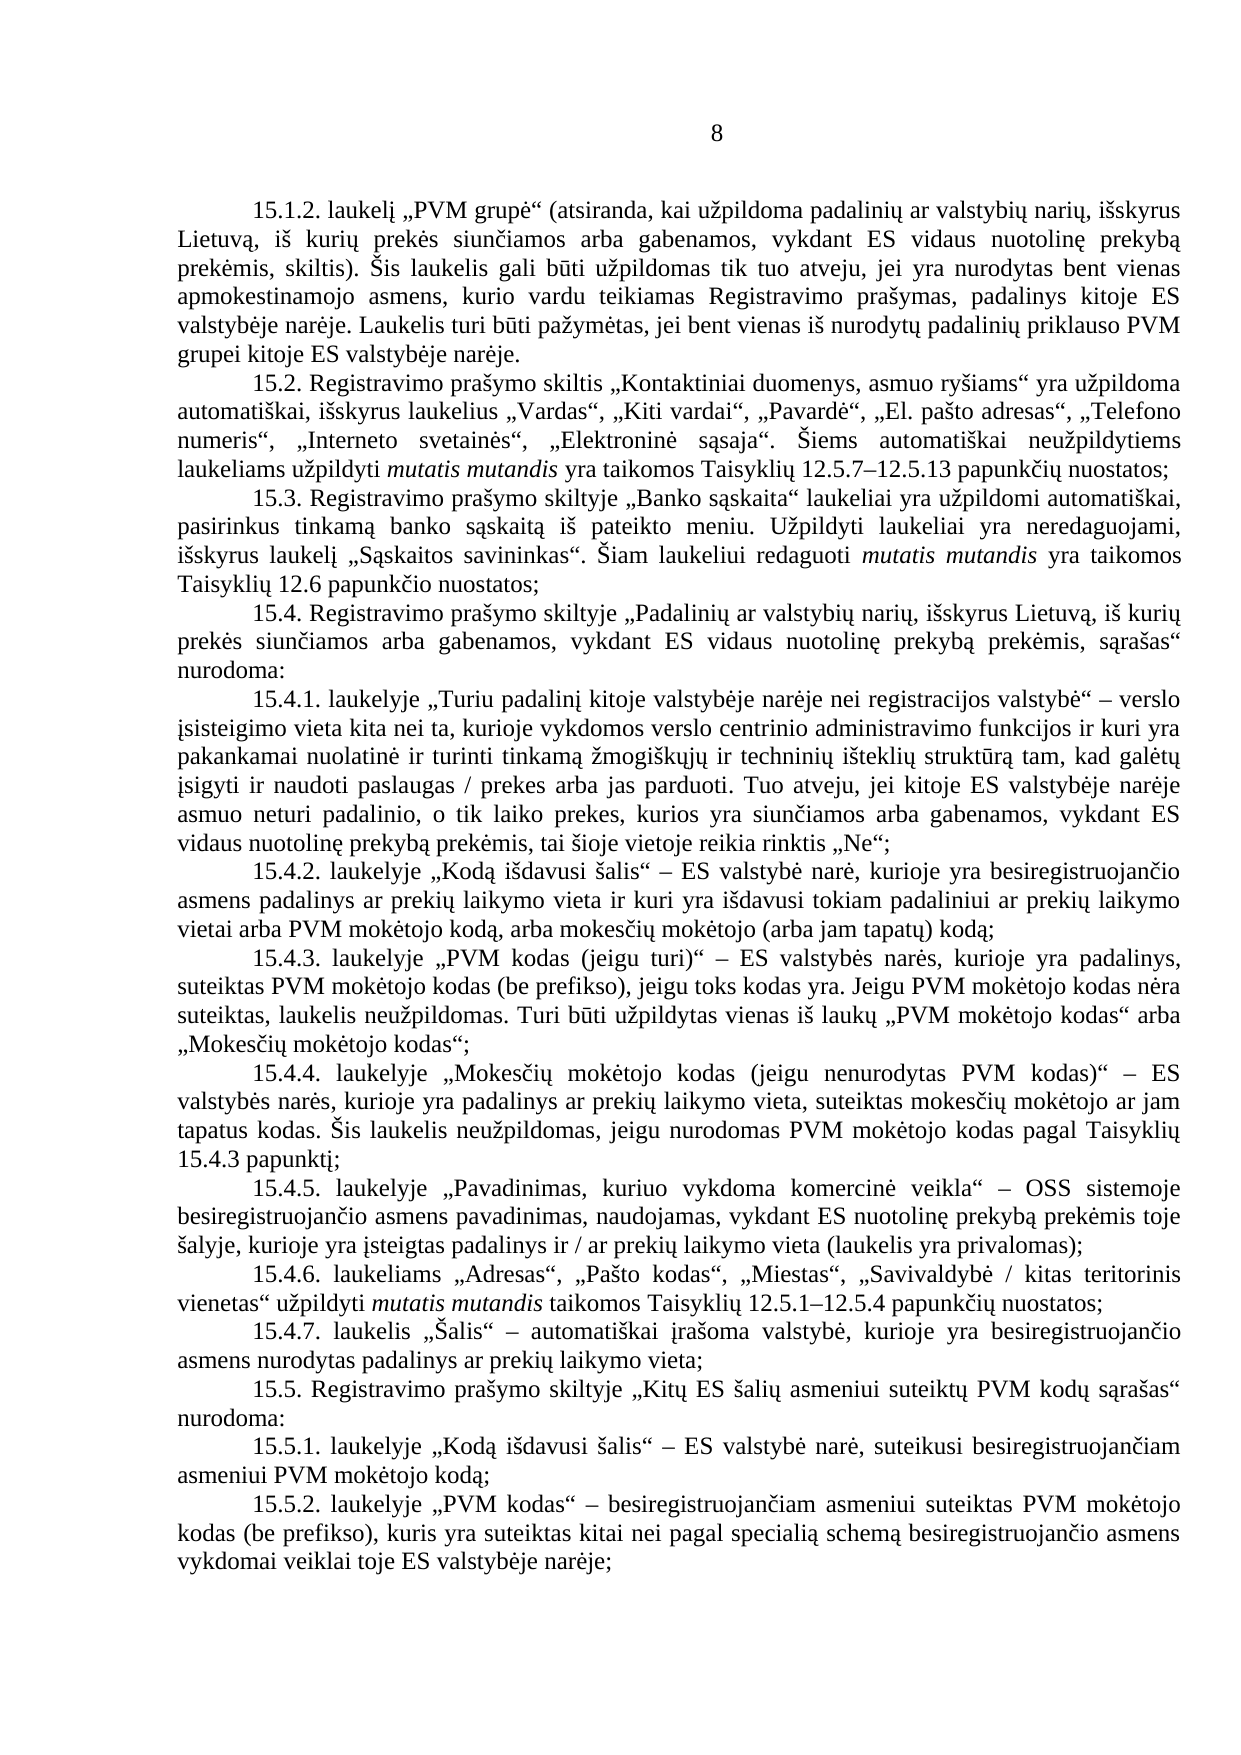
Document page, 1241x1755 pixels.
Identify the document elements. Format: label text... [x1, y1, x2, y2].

text 15.5.2. laukelyje „PVM kodas“ – besiregistruojančiam asmeniui suteiktas PVM mokėtojo kodas (be prefikso), kuris yra suteiktas kitai nei pagal specialią schemą besiregistruojančio asmens vykdomai veiklai toje ES valstybėje narėje; [177, 1489, 1182, 1575]
text 15.4.1. laukelyje „Turiu padalinį kitoje valstybėje narėje nei registracijos valstybė“ – verslo įsisteigimo vieta kita nei ta, kurioje vykdomos verslo centrinio administravimo funkcijos ir kuri yra pakankamai nuolatinė ir turinti tinkamą žmogiškųjų ir techninių išteklių struktūrą tam, kad galėtų įsigyti ir naudoti paslaugas / prekes arba jas parduoti. Tuo atveju, jei kitoje ES valstybėje narėje asmuo neturi padalinio, o tik laiko prekes, kurios yra siunčiamos arba gabenamos, vykdant ES vidaus nuotolinę prekybą prekėmis, tai šioje vietoje reikia rinktis „Ne“; [177, 684, 1182, 856]
text 15.1.2. laukelį „PVM grupė“ (atsiranda, kai užpildoma padalinių ar valstybių narių, išskyrus Lietuvą, iš kurių prekės siunčiamos arba gabenamos, vykdant ES vidaus nuotolinę prekybą prekėmis, skiltis). Šis laukelis gali būti užpildomas tik tuo atveju, jei yra nurodytas bent vienas apmokestinamojo asmens, kurio vardu teikiamas Registravimo prašymas, padalinys kitoje ES valstybėje narėje. Laukelis turi būti pažymėtas, jei bent vienas iš nurodytų padalinių priklauso PVM grupei kitoje ES valstybėje narėje. [177, 195, 1182, 368]
text 15.3. Registravimo prašymo skiltyje „Banko sąskaita“ laukeliai yra užpildomi automatiškai, pasirinkus tinkamą banko sąskaitą iš pateikto meniu. Užpildyti laukeliai yra neredaguojami, išskyrus laukelį „Sąskaitos savininkas“. Šiam laukeliui redaguoti mutatis mutandis yra taikomos Taisyklių 12.6 papunkčio nuostatos; [177, 483, 1182, 598]
text 15.4. Registravimo prašymo skiltyje „Padalinių ar valstybių narių, išskyrus Lietuvą, iš kurių prekės siunčiamos arba gabenamos, vykdant ES vidaus nuotolinę prekybą prekėmis, sąrašas“ nurodoma: [177, 598, 1182, 684]
text 15.2. Registravimo prašymo skiltis „Kontaktiniai duomenys, asmuo ryšiams“ yra užpildoma automatiškai, išskyrus laukelius „Vardas“, „Kiti vardai“, „Pavardė“, „El. pašto adresas“, „Telefono numeris“, „Interneto svetainės“, „Elektroninė sąsaja“. Šiems automatiškai neužpildytiems laukeliams užpildyti mutatis mutandis yra taikomos Taisyklių 12.5.7–12.5.13 papunkčių nuostatos; [177, 368, 1182, 483]
text 15.4.5. laukelyje „Pavadinimas, kuriuo vykdoma komercinė veikla“ – OSS sistemoje besiregistruojančio asmens pavadinimas, naudojamas, vykdant ES nuotolinę prekybą prekėmis toje šalyje, kurioje yra įsteigtas padalinys ir / ar prekių laikymo vieta (laukelis yra privalomas); [177, 1173, 1182, 1259]
text 15.5. Registravimo prašymo skiltyje „Kitų ES šalių asmeniui suteiktų PVM kodų sąrašas“ nurodoma: [177, 1374, 1182, 1431]
text 15.5.1. laukelyje „Kodą išdavusi šalis“ – ES valstybė narė, suteikusi besiregistruojančiam asmeniui PVM mokėtojo kodą; [177, 1431, 1182, 1489]
text 15.4.2. laukelyje „Kodą išdavusi šalis“ – ES valstybė narė, kurioje yra besiregistruojančio asmens padalinys ar prekių laikymo vieta ir kuri yra išdavusi tokiam padaliniui ar prekių laikymo vietai arba PVM mokėtojo kodą, arba mokesčių mokėtojo (arba jam tapatų) kodą; [177, 856, 1182, 943]
text 15.4.7. laukelis „Šalis“ – automatiškai įrašoma valstybė, kurioje yra besiregistruojančio asmens nurodytas padalinys ar prekių laikymo vieta; [177, 1316, 1182, 1374]
text 15.4.4. laukelyje „Mokesčių mokėtojo kodas (jeigu nenurodytas PVM kodas)“ – ES valstybės narės, kurioje yra padalinys ar prekių laikymo vieta, suteiktas mokesčių mokėtojo ar jam tapatus kodas. Šis laukelis neužpildomas, jeigu nurodomas PVM mokėtojo kodas pagal Taisyklių 15.4.3 papunktį; [177, 1058, 1182, 1173]
text 15.4.6. laukeliams „Adresas“, „Pašto kodas“, „Miestas“, „Savivaldybė / kitas teritorinis vienetas“ užpildyti mutatis mutandis taikomos Taisyklių 12.5.1–12.5.4 papunkčių nuostatos; [177, 1259, 1182, 1316]
text 15.4.3. laukelyje „PVM kodas (jeigu turi)“ – ES valstybės narės, kurioje yra padalinys, suteiktas PVM mokėtojo kodas (be prefikso), jeigu toks kodas yra. Jeigu PVM mokėtojo kodas nėra suteiktas, laukelis neužpildomas. Turi būti užpildytas vienas iš laukų „PVM mokėtojo kodas“ arba „Mokesčių mokėtojo kodas“; [177, 943, 1182, 1058]
